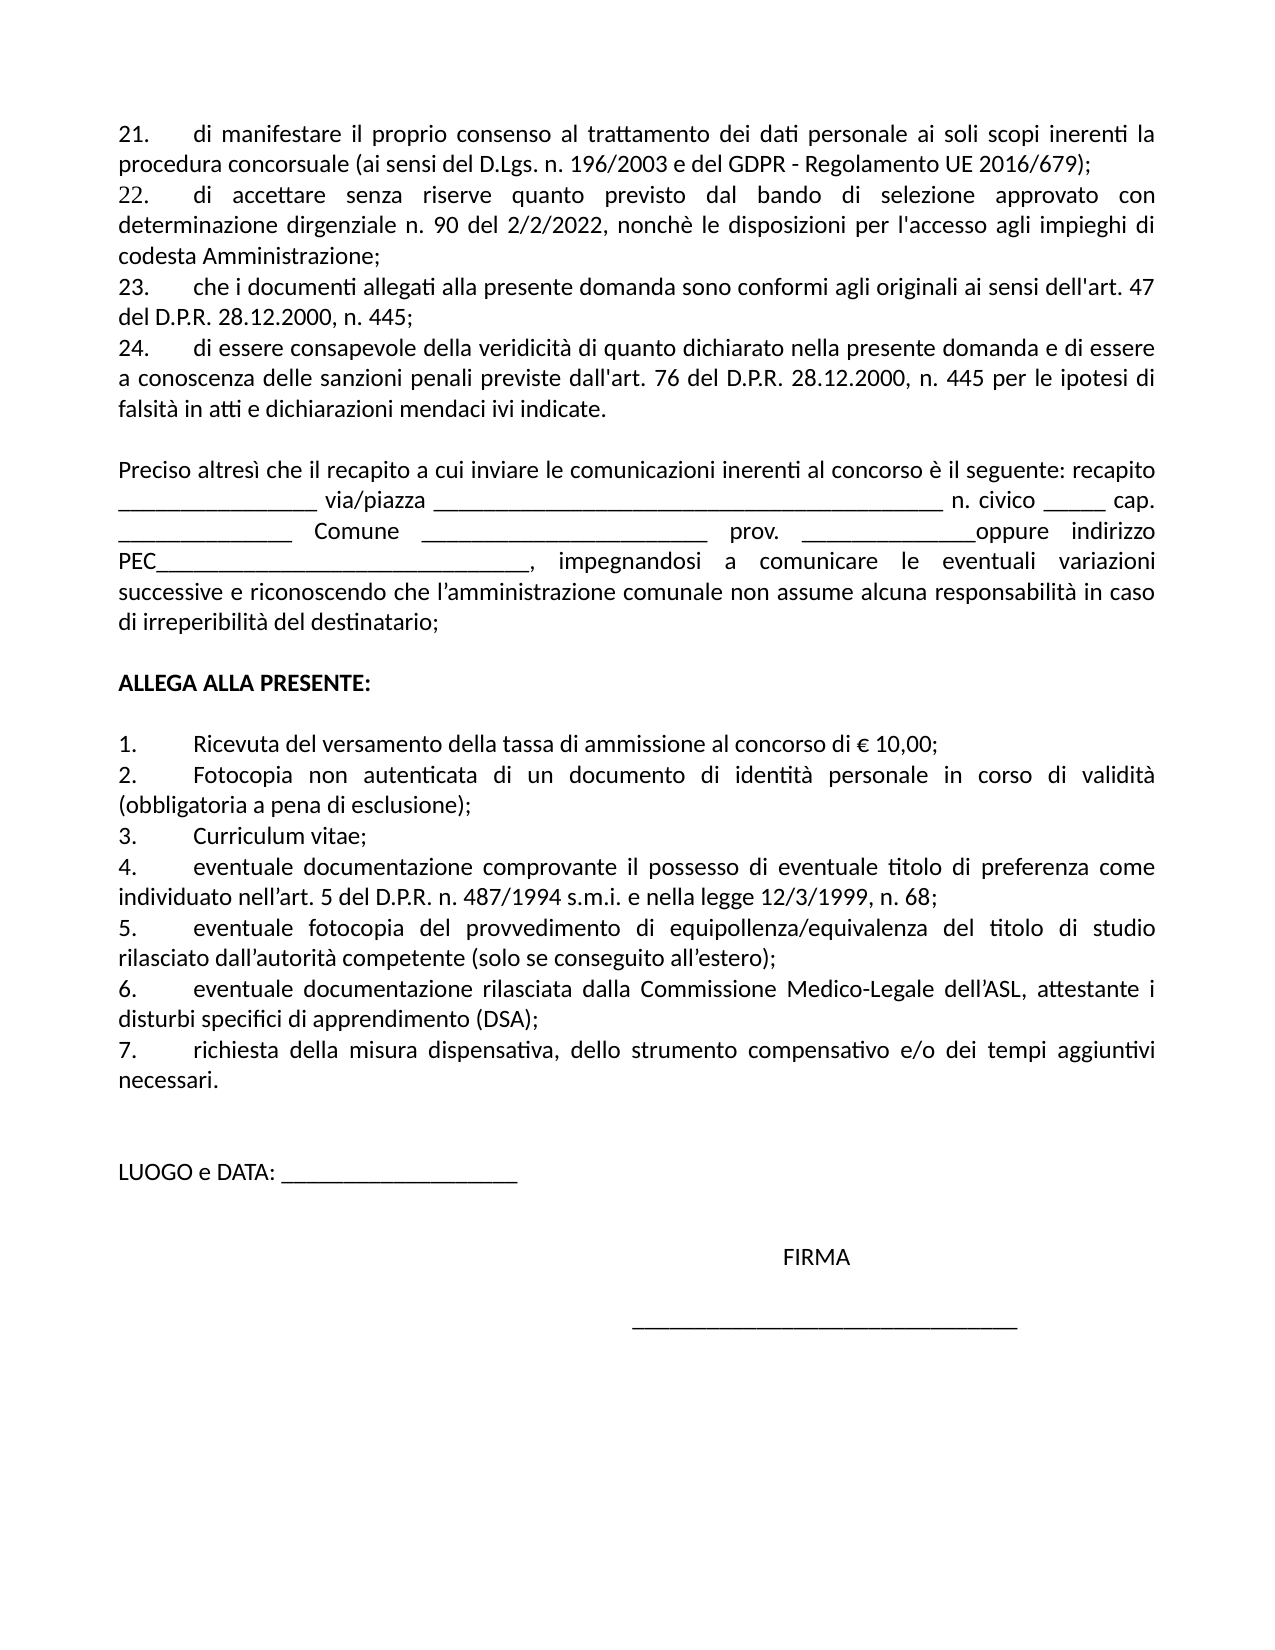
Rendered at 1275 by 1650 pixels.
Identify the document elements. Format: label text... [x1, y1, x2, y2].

text _______________________________ [118, 1302, 1157, 1332]
text LUOGO e DATA: ___________________ [118, 1156, 1157, 1186]
list Ricevuta del versamento della tassa di ammissione al concorso di € 10,00; [118, 728, 1157, 759]
list Curriculum vitae; [118, 820, 1157, 851]
list eventuale documentazione comprovante il possesso di eventuale titolo di preferenza come individuato nell’art. 5 del D.P.R. n. 487/1994 s.m.i. e nella legge 12/3/1999, n. 68; [118, 851, 1157, 912]
list richiesta della misura dispensativa, dello strumento compensativo e/o dei tempi aggiuntivi necessari. [118, 1034, 1157, 1095]
list eventuale fotocopia del provvedimento di equipollenza/equivalenza del titolo di studio rilasciato dall’autorità competente (solo se conseguito all’estero); [118, 912, 1157, 973]
list di accettare senza riserve quanto previsto dal bando di selezione approvato con determinazione dirgenziale n. 90 del 2/2/2022, nonchè le disposizioni per l'accesso agli impieghi di codesta Amministrazione; [118, 179, 1157, 271]
list di essere consapevole della veridicità di quanto dichiarato nella presente domanda e di essere a conoscenza delle sanzioni penali previste dall'art. 76 del D.P.R. 28.12.2000, n. 445 per le ipotesi di falsità in atti e dichiarazioni mendaci ivi indicate. [118, 332, 1157, 423]
text ALLEGA ALLA PRESENTE: [118, 667, 1157, 698]
list Fotocopia non autenticata di un documento di identità personale in corso di validità (obbligatoria a pena di esclusione); [118, 759, 1157, 820]
list eventuale documentazione rilasciata dalla Commissione Medico-Legale dell’ASL, attestante i disturbi specifici di apprendimento (DSA); [118, 973, 1157, 1034]
text Preciso altresì che il recapito a cui inviare le comunicazioni inerenti al concorso è il seguente: recapito ________________ via/piazza _________________________________________ n. civico _____ cap. ______________ Comune _______________________ prov. ______________oppure indirizzo PEC______________________________, impegnandosi a comunicare le eventuali variazioni successive e riconoscendo che l’amministrazione comunale non assume alcuna responsabilità in caso di irreperibilità del destinatario; [118, 454, 1157, 637]
list che i documenti allegati alla presente domanda sono conformi agli originali ai sensi dell'art. 47 del D.P.R. 28.12.2000, n. 445; [118, 271, 1157, 332]
text FIRMA [118, 1241, 1157, 1271]
list di manifestare il proprio consenso al trattamento dei dati personale ai soli scopi inerenti la procedura concorsuale (ai sensi del D.Lgs. n. 196/2003 e del GDPR - Regolamento UE 2016/679); [118, 118, 1157, 179]
